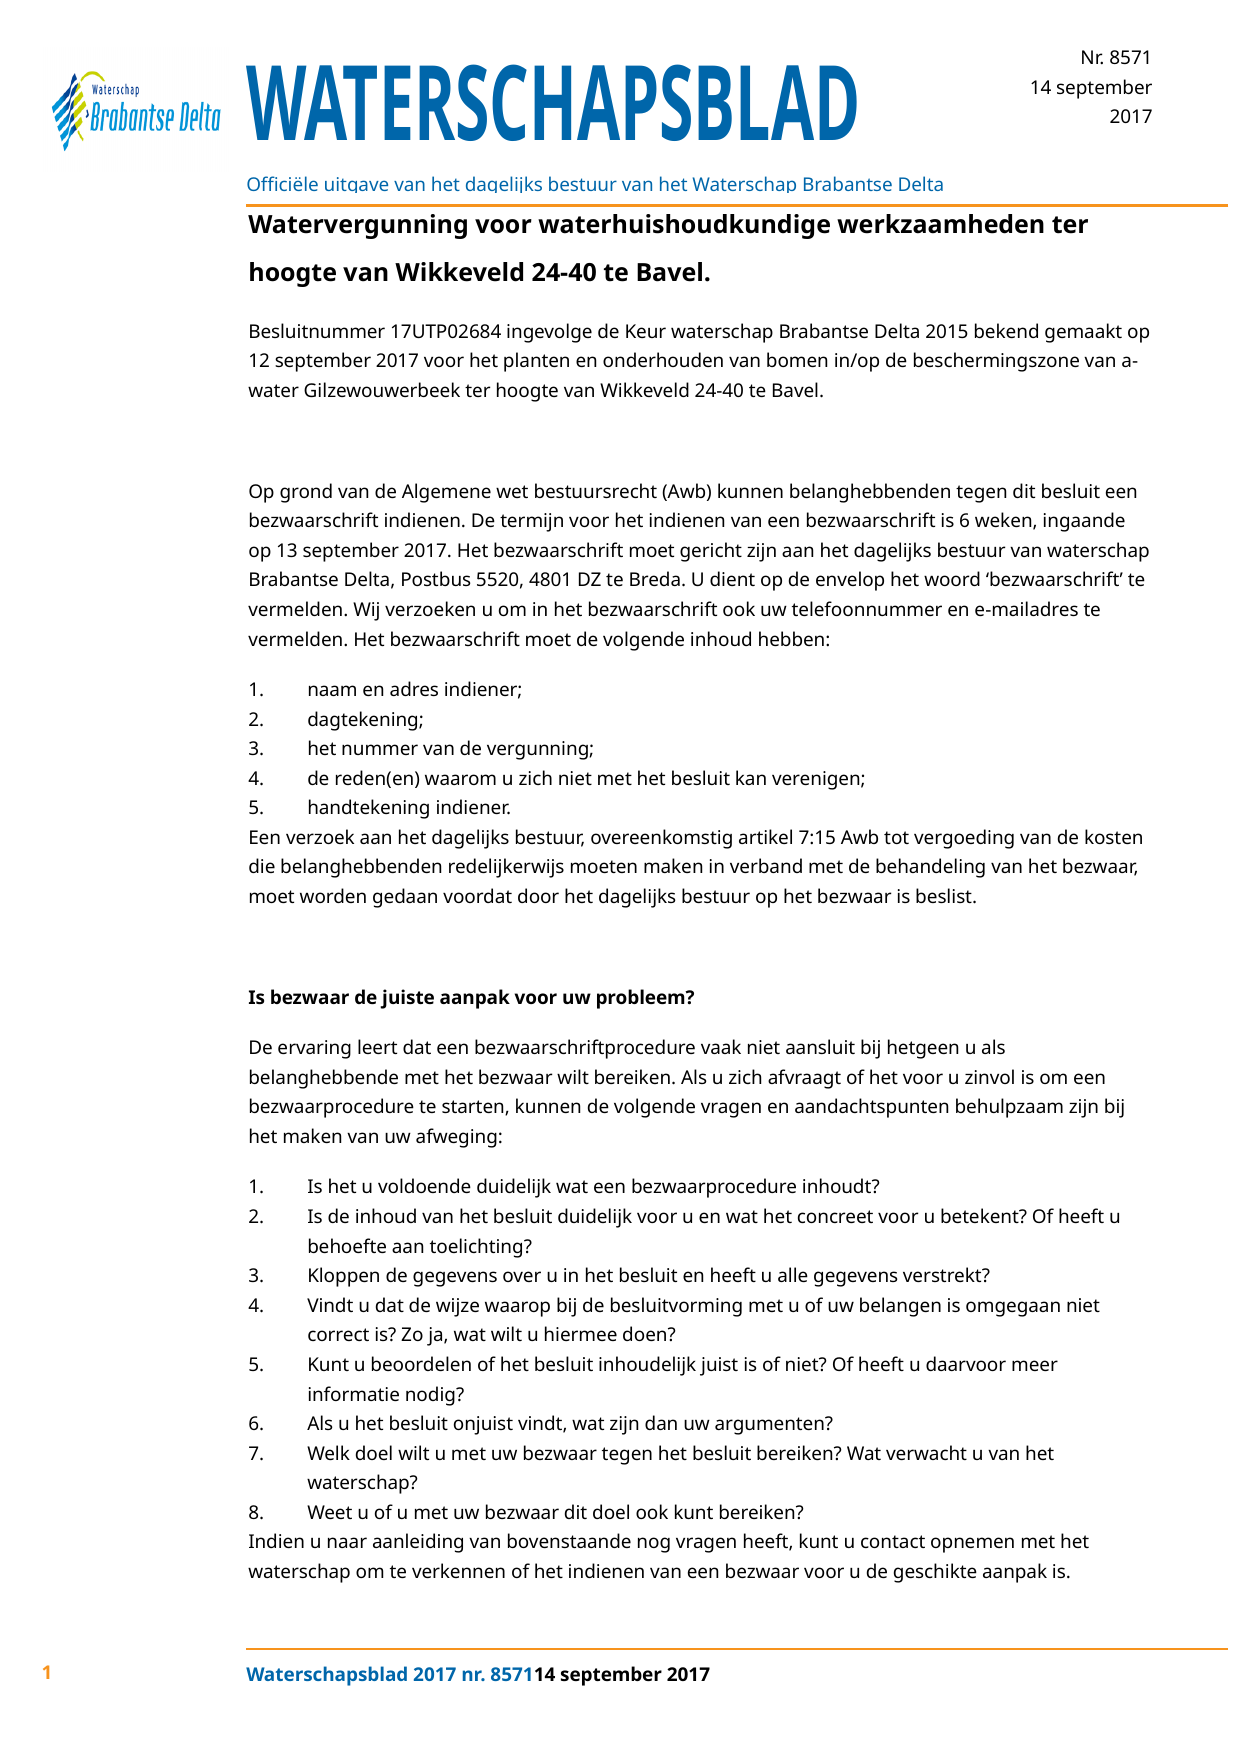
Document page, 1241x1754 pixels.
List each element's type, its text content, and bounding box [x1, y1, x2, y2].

text Watervergunning voor waterhuishoudkundige werkzaamheden ter hoogte van Wikkeveld 24-40 te Bavel. [248, 207, 1152, 288]
list Is de inhoud van het besluit duidelijk voor u en wat het concreet voor u betekent? Of heeft u behoefte aan toelichting? [248, 1203, 1152, 1259]
text Besluitnummer 17UTP02684 ingevolge de Keur waterschap Brabantse Delta 2015 bekend gemaakt op 12 september 2017 voor het planten en onderhouden van bomen in/op de beschermingszone van a-water Gilzewouwerbeek ter hoogte van Wikkeveld 24-40 te Bavel. [248, 318, 1152, 403]
text De ervaring leert dat een bezwaarschriftprocedure vaak niet aansluit bij hetgeen u als belanghebbende met het bezwaar wilt bereiken. Als u zich afvraagt of het voor u zinvol is om een bezwaarprocedure te starten, kunnen de volgende vragen en aandachtspunten behulpzaam zijn bij het maken van uw afweging: [248, 1034, 1152, 1149]
list de reden(en) waarom u zich niet met het besluit kan verenigen; [248, 765, 1152, 791]
list Vindt u dat de wijze waarop bij de besluitvorming met u of uw belangen is omgegaan niet correct is? Zo ja, wat wilt u hiermee doen? [248, 1292, 1152, 1347]
text Een verzoek aan het dagelijks bestuur, overeenkomstig artikel 7:15 Awb tot vergoeding van de kosten die belanghebbenden redelijkerwijs moeten maken in verband met de behandeling van het bezwaar, moet worden gedaan voordat door het dagelijks bestuur op het bezwaar is beslist. [248, 824, 1152, 909]
list Is het u voldoende duidelijk wat een bezwaarprocedure inhoudt? [248, 1174, 1152, 1199]
list Weet u of u met uw bezwaar dit doel ook kunt bereiken? [248, 1499, 1152, 1525]
list naam en adres indiener; [248, 676, 1152, 702]
list Kloppen de gegevens over u in het besluit en heeft u alle gegevens verstrekt? [248, 1262, 1152, 1288]
picture [41, 47, 231, 172]
list dagtekening; [248, 706, 1152, 732]
list handtekening indiener. [248, 794, 1152, 820]
list Als u het besluit onjuist vindt, wat zijn dan uw argumenten? [248, 1410, 1152, 1436]
list het nummer van de vergunning; [248, 735, 1152, 761]
list Welk doel wilt u met uw bezwaar tegen het besluit bereiken? Wat verwacht u van het waterschap? [248, 1440, 1152, 1495]
text Is bezwaar de juiste aanpak voor uw probleem? [248, 984, 1152, 1010]
text Indien u naar aanleiding van bovenstaande nog vragen heeft, kunt u contact opnemen met het waterschap om te verkennen of het indienen van een bezwaar voor u de geschikte aanpak is. [248, 1529, 1152, 1584]
list Kunt u beoordelen of het besluit inhoudelijk juist is of niet? Of heeft u daarvoor meer informatie nodig? [248, 1351, 1152, 1407]
text Op grond van de Algemene wet bestuursrecht (Awb) kunnen belanghebbenden tegen dit besluit een bezwaarschrift indienen. De termijn voor het indienen van een bezwaarschrift is 6 weken, ingaande op 13 september 2017. Het bezwaarschrift moet gericht zijn aan het dagelijks bestuur van waterschap Brabantse Delta, Postbus 5520, 4801 DZ te Breda. U dient op de envelop het woord ‘bezwaarschrift’ te vermelden. Wij verzoeken u om in het bezwaarschrift ook uw telefoonnummer en e‑mailadres te vermelden. Het bezwaarschrift moet de volgende inhoud hebben: [248, 478, 1152, 652]
